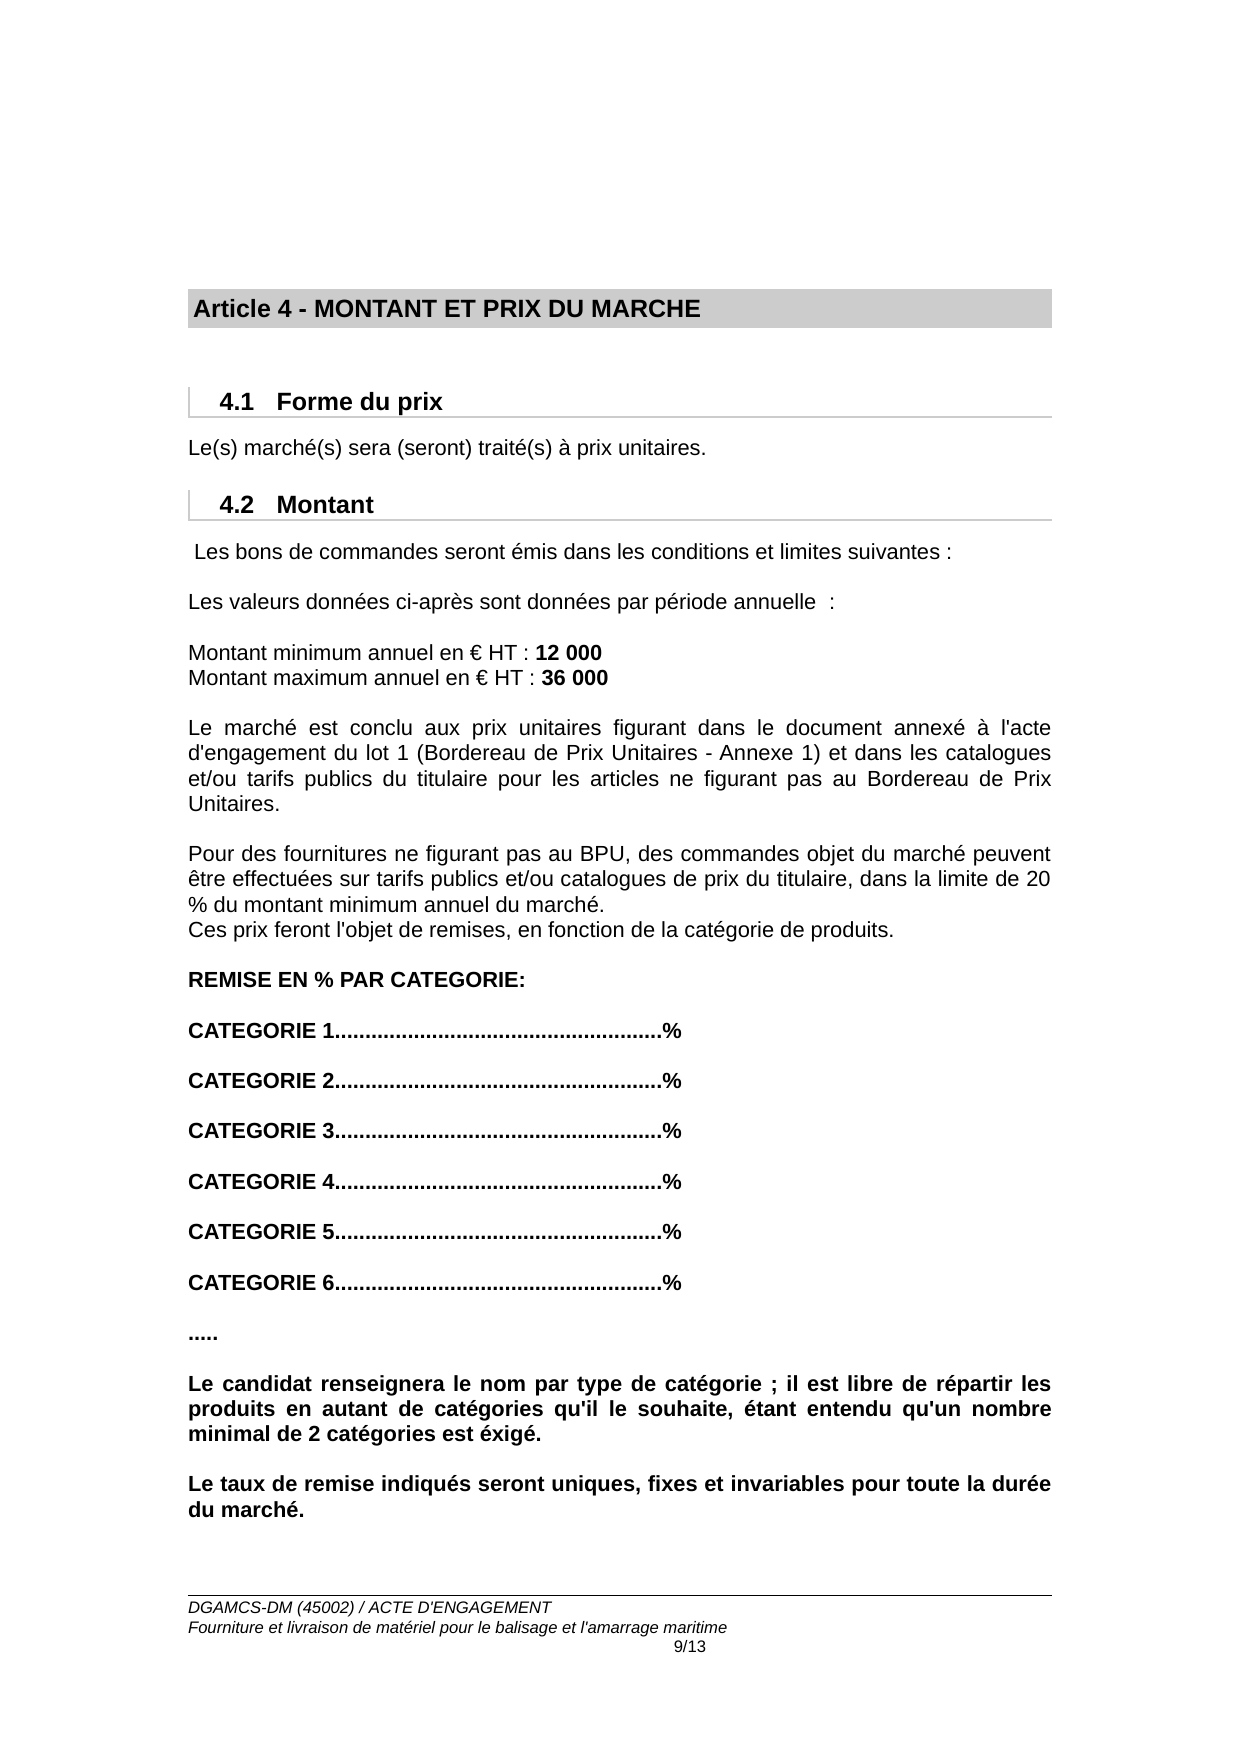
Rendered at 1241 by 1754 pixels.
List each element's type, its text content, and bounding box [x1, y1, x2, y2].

text CATEGORIE 1......................................................% [188, 1017, 1052, 1043]
text CATEGORIE 6......................................................% [188, 1269, 1052, 1295]
text Montant minimum annuel en € HT : 12 000 [188, 639, 1052, 664]
text Le candidat renseignera le nom par type de catégorie ; il est libre de répartir les produits en autant de catégories qu'il le souhaite, étant entendu qu'un nombre minimal de 2 catégories est éxigé. [188, 1370, 1052, 1446]
text CATEGORIE 3......................................................% [188, 1118, 1052, 1143]
text Ces prix feront l'objet de remises, en fonction de la catégorie de produits. [188, 917, 1052, 942]
subtitle Montant [190, 490, 1052, 519]
text Le taux de remise indiqués seront uniques, fixes et invariables pour toute la durée du marché. [188, 1471, 1052, 1522]
text Pour des fournitures ne figurant pas au BPU, des commandes objet du marché peuvent être effectuées sur tarifs publics et/ou catalogues de prix du titulaire, dans la limite de 20 % du montant minimum annuel du marché. [188, 841, 1052, 917]
text CATEGORIE 5......................................................% [188, 1219, 1052, 1244]
text REMISE EN % PAR CATEGORIE: [188, 967, 1052, 992]
text Montant maximum annuel en € HT : 36 000 [188, 664, 1052, 690]
subtitle Forme du prix [190, 387, 1052, 416]
text Le(s) marché(s) sera (seront) traité(s) à prix unitaires. [188, 435, 1052, 461]
text CATEGORIE 4......................................................% [188, 1169, 1052, 1194]
subtitle MONTANT ET PRIX DU MARCHE [190, 291, 1050, 326]
text Les bons de commandes seront émis dans les conditions et limites suivantes : [188, 538, 1052, 564]
text Les valeurs données ci-après sont données par période annuelle : [188, 589, 1052, 614]
text CATEGORIE 2......................................................% [188, 1068, 1052, 1093]
text ..... [188, 1320, 1052, 1345]
text Le marché est conclu aux prix unitaires figurant dans le document annexé à l'acte d'engagement du lot 1 (Bordereau de Prix Unitaires - Annexe 1) et dans les catalogues et/ou tarifs publics du titulaire pour les articles ne figurant pas au Bordereau de Prix Unitaires. [188, 715, 1052, 816]
